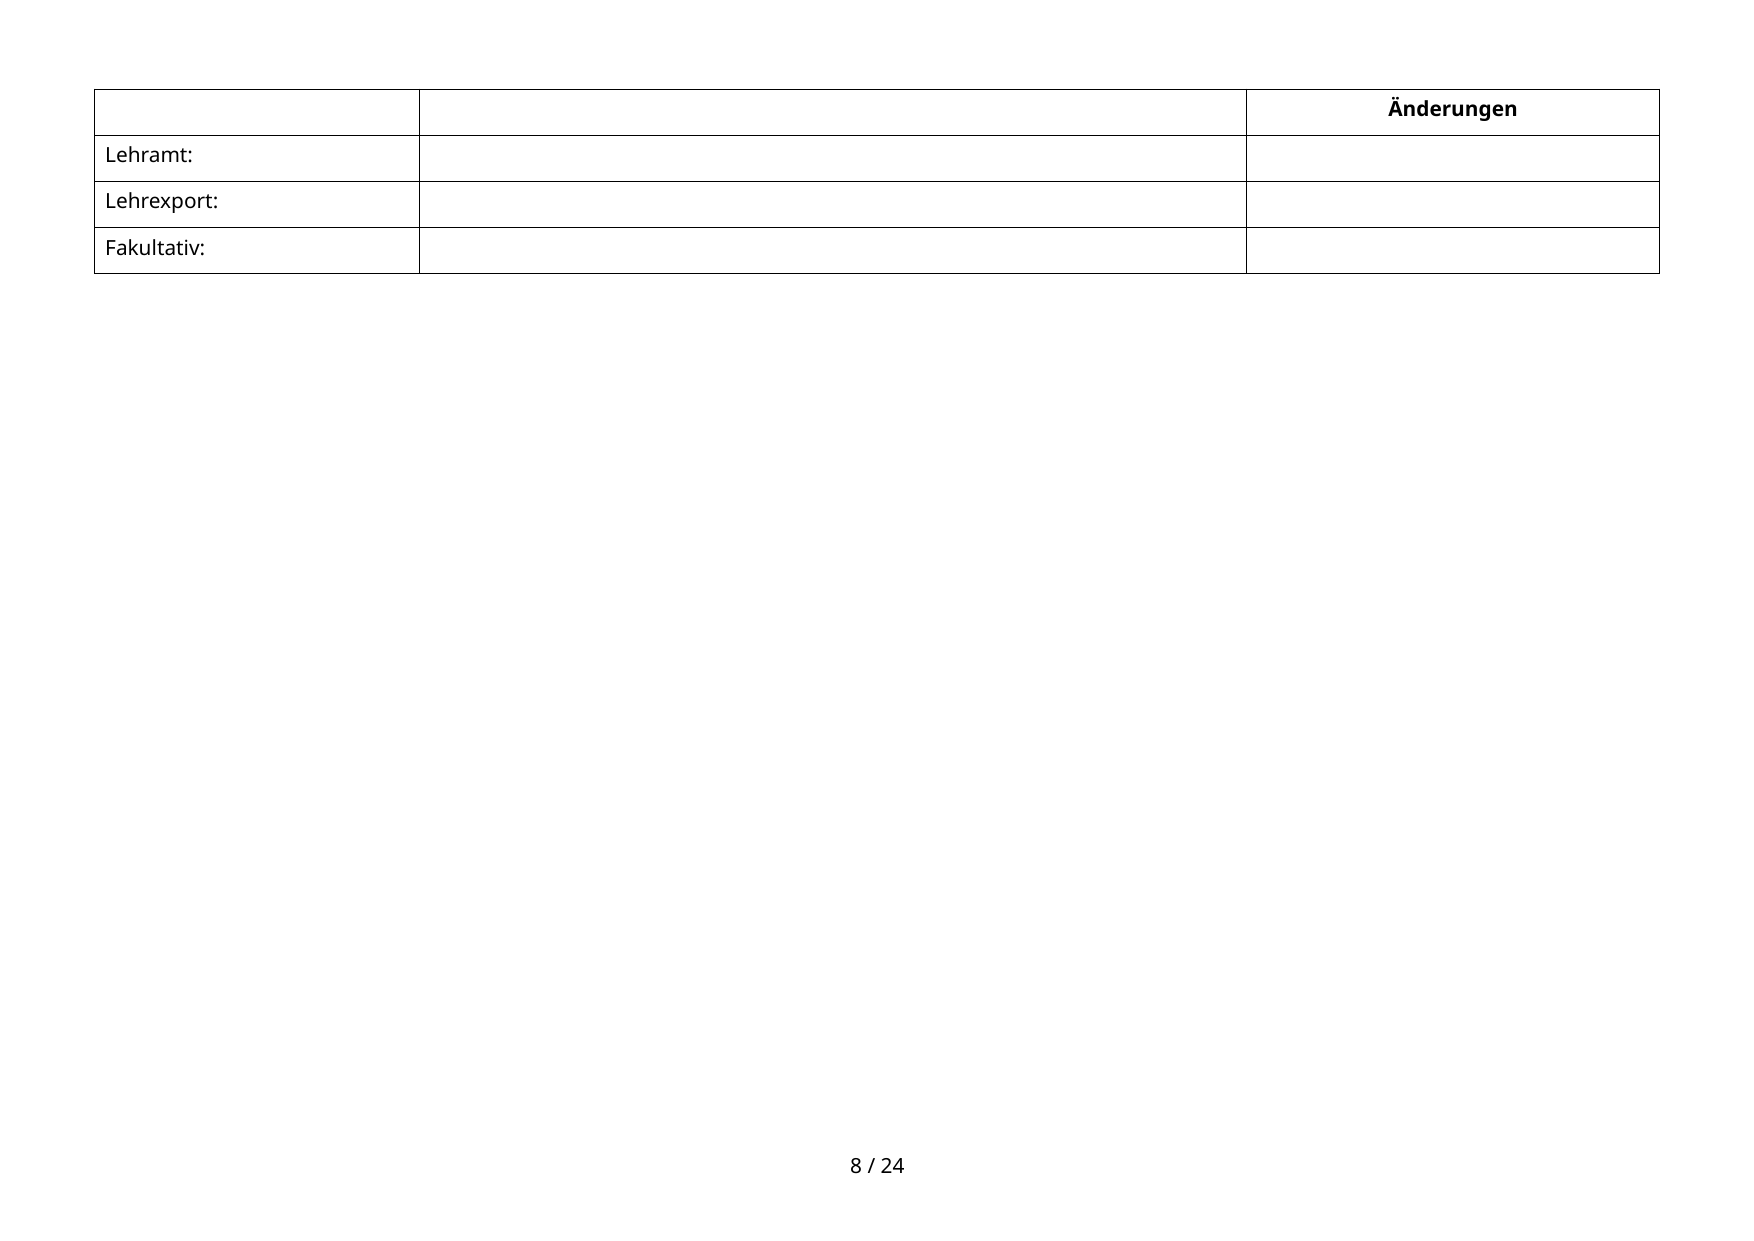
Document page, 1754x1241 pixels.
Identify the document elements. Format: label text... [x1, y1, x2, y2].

table_cell Lehrexport: [95, 182, 419, 227]
table_cell [420, 136, 1246, 181]
table_cell [420, 182, 1246, 227]
table_header [95, 90, 419, 134]
table_cell [1247, 182, 1659, 227]
table_cell Lehramt: [95, 136, 419, 181]
table_cell [1247, 136, 1659, 181]
table_cell [1247, 228, 1659, 273]
table_header [420, 90, 1246, 134]
table_cell [420, 228, 1246, 273]
table_header Änderungen [1247, 90, 1659, 134]
table_cell Fakultativ: [95, 228, 419, 273]
